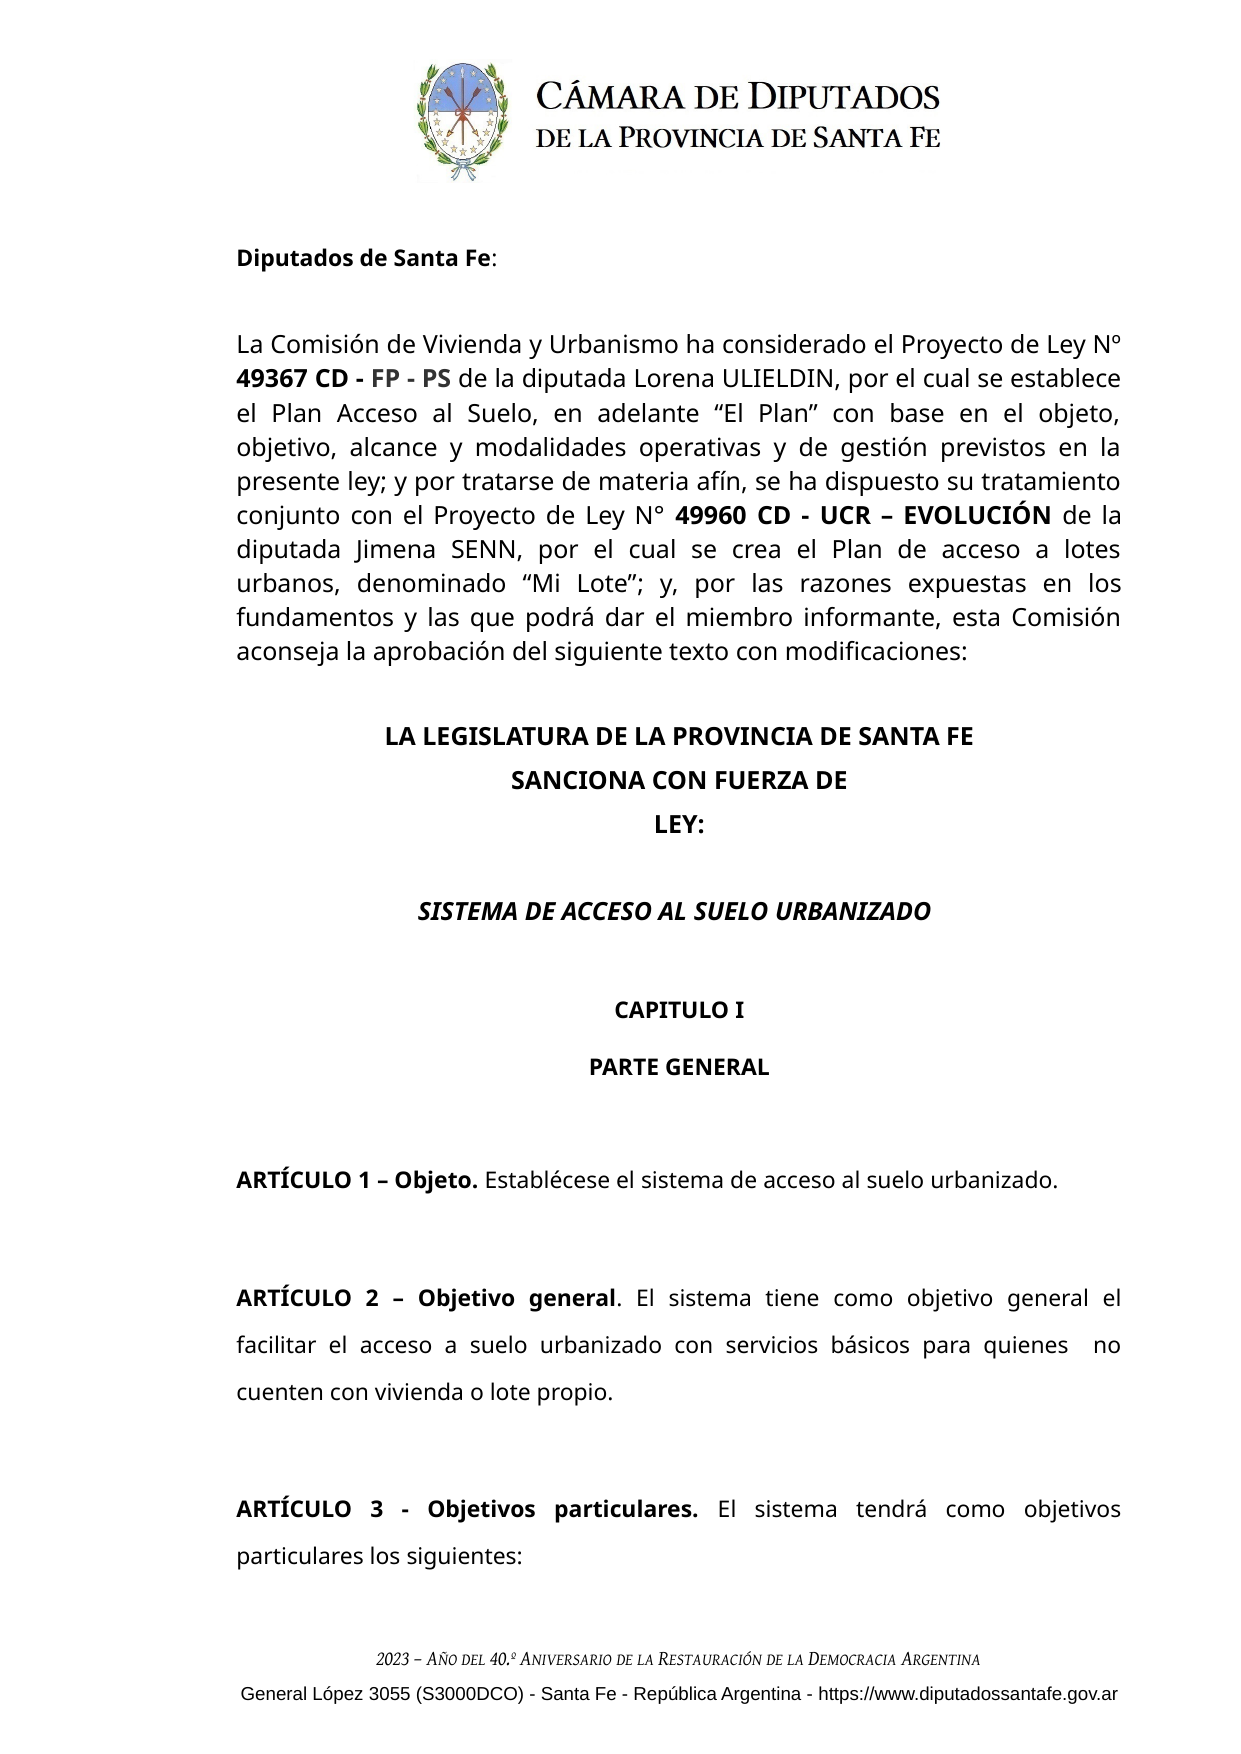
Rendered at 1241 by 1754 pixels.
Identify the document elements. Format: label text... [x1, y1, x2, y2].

text La Comisión de Vivienda y Urbanismo ha considerado el Proyecto de Ley Nº 49367 CD - FP - PS de la diputada Lorena ULIELDIN, por el cual se establece el Plan Acceso al Suelo, en adelante “El Plan” con base en el objeto, objetivo, alcance y modalidades operativas y de gestión previstos en la presente ley; y por tratarse de materia afín, se ha dispuesto su tratamiento conjunto con el Proyecto de Ley N° 49960 CD - UCR – EVOLUCIÓN de la diputada Jimena SENN, por el cual se crea el Plan de acceso a lotes urbanos, denominado “Mi Lote”; y, por las razones expuestas en los fundamentos y las que podrá dar el miembro informante, esta Comisión aconseja la aprobación del siguiente texto con modificaciones: [236, 327, 1122, 668]
text LEY: [236, 806, 1122, 840]
text ARTÍCULO 3 - Objetivos particulares. El sistema tendrá como objetivos particulares los siguientes: [236, 1493, 1122, 1571]
text LA LEGISLATURA DE LA PROVINCIA DE SANTA FE [236, 718, 1122, 753]
text ARTÍCULO 2 – Objetivo general. El sistema tiene como objetivo general el facilitar el acceso a suelo urbanizado con servicios básicos para quienes no cuenten con vivienda o lote propio. [236, 1282, 1122, 1407]
text SANCIONA CON FUERZA DE [236, 762, 1122, 796]
text ARTÍCULO 1 – Objeto. Establécese el sistema de acceso al suelo urbanizado. [236, 1164, 1122, 1196]
text PARTE GENERAL [236, 1051, 1122, 1082]
text Diputados de Santa Fe: [236, 242, 1122, 273]
picture [413, 59, 945, 183]
text SISTEMA DE ACCESO AL SUELO URBANIZADO [236, 894, 1122, 928]
text CAPITULO I [236, 994, 1122, 1026]
